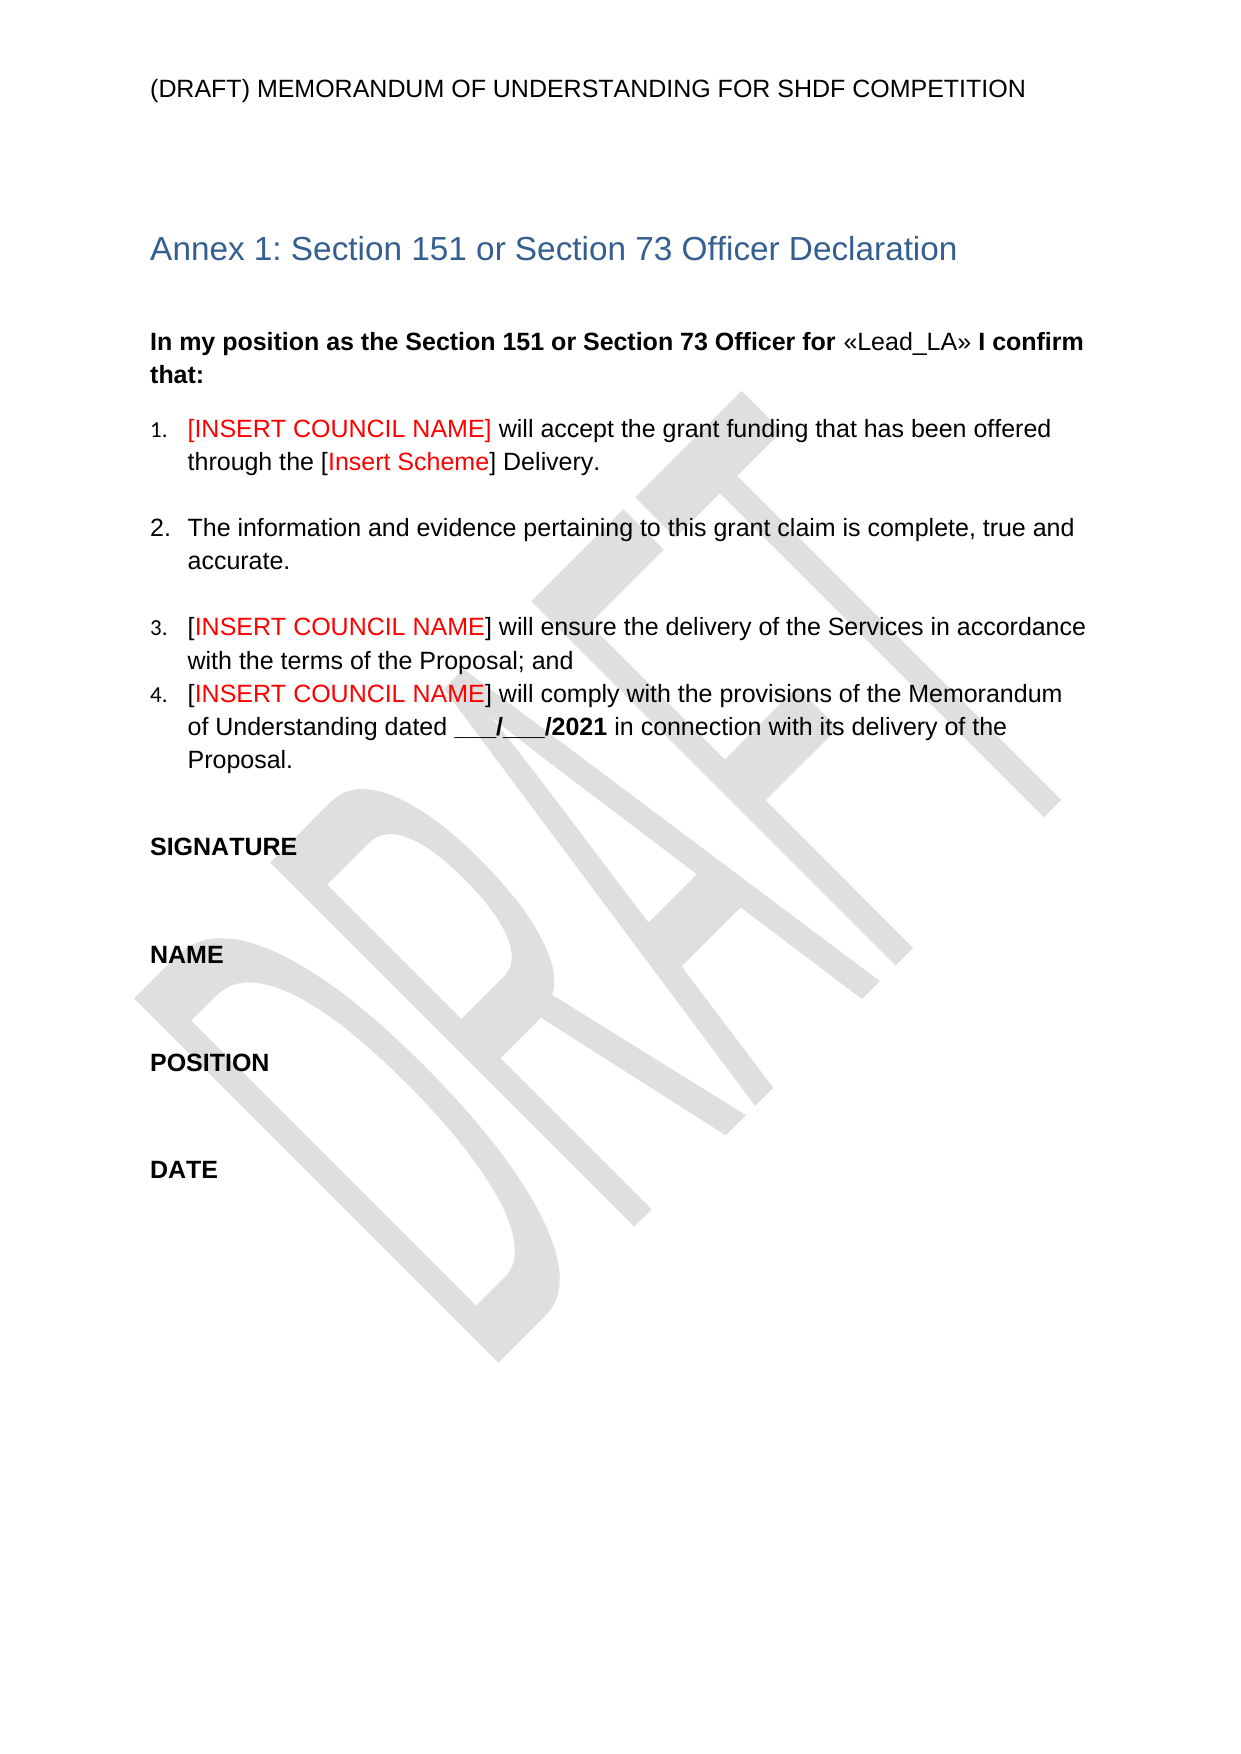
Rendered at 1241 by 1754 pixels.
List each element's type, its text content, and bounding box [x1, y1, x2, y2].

text POSITION [638, 1047, 732, 1076]
text NAME [384, 940, 511, 968]
text POSITION [407, 1047, 482, 1076]
text SIGNATURE [150, 832, 299, 861]
text DATE [150, 1155, 318, 1184]
text [327, 1155, 489, 1184]
text [352, 835, 443, 861]
text POSITION [150, 1047, 210, 1076]
list [INSERT COUNCIL NAME] will comply with the provisions of the Memorandum of Understanding dated ___/___/2021 in connection with its delivery of the Proposal. [646, 679, 999, 774]
list The information and evidence pertaining to this grant claim is complete, true and accurate. [629, 513, 800, 575]
list [INSERT COUNCIL NAME] will ensure the delivery of the Services in accordance with the terms of the Proposal; and [592, 612, 899, 674]
text NAME [543, 940, 651, 968]
text NAME [683, 940, 819, 968]
text [504, 1155, 590, 1184]
list [INSERT COUNCIL NAME] will comply with the provisions of the Memorandum of Understanding dated ___/___/2021 in connection with its delivery of the Proposal. [479, 679, 703, 774]
text In my position as the Section 151 or Section 73 Officer for «Lead_LA» I confirm that: [150, 327, 1090, 389]
list The information and evidence pertaining to this grant claim is complete, true and accurate. [150, 513, 618, 575]
text NAME [827, 940, 1090, 968]
text NAME [244, 940, 374, 968]
text [452, 832, 571, 861]
text NAME [150, 940, 201, 968]
list [INSERT COUNCIL NAME] will comply with the provisions of the Memorandum of Understanding dated ___/___/2021 in connection with its delivery of the Proposal. [150, 679, 506, 774]
list [INSERT COUNCIL NAME] will accept the grant funding that has been offered through the [Insert Scheme] Delivery. [739, 414, 1090, 476]
list [INSERT COUNCIL NAME] will comply with the provisions of the Memorandum of Understanding dated ___/___/2021 in connection with its delivery of the Proposal. [942, 679, 1090, 774]
subtitle Annex 1: Section 151 or Section 73 Officer Declaration [150, 229, 1090, 267]
text [683, 832, 790, 861]
list [INSERT COUNCIL NAME] will ensure the delivery of the Services in accordance with the terms of the Proposal; and [150, 612, 603, 674]
list The information and evidence pertaining to this grant claim is complete, true and accurate. [776, 513, 1090, 575]
list [INSERT COUNCIL NAME] will ensure the delivery of the Services in accordance with the terms of the Proposal; and [875, 612, 1090, 674]
text POSITION [502, 1047, 630, 1076]
list [INSERT COUNCIL NAME] will accept the grant funding that has been offered through the [Insert Scheme] Delivery. [150, 414, 717, 476]
text [581, 832, 678, 861]
text [799, 832, 1090, 861]
text [599, 1155, 1090, 1184]
text POSITION [219, 1047, 397, 1076]
text POSITION [744, 1047, 1090, 1076]
